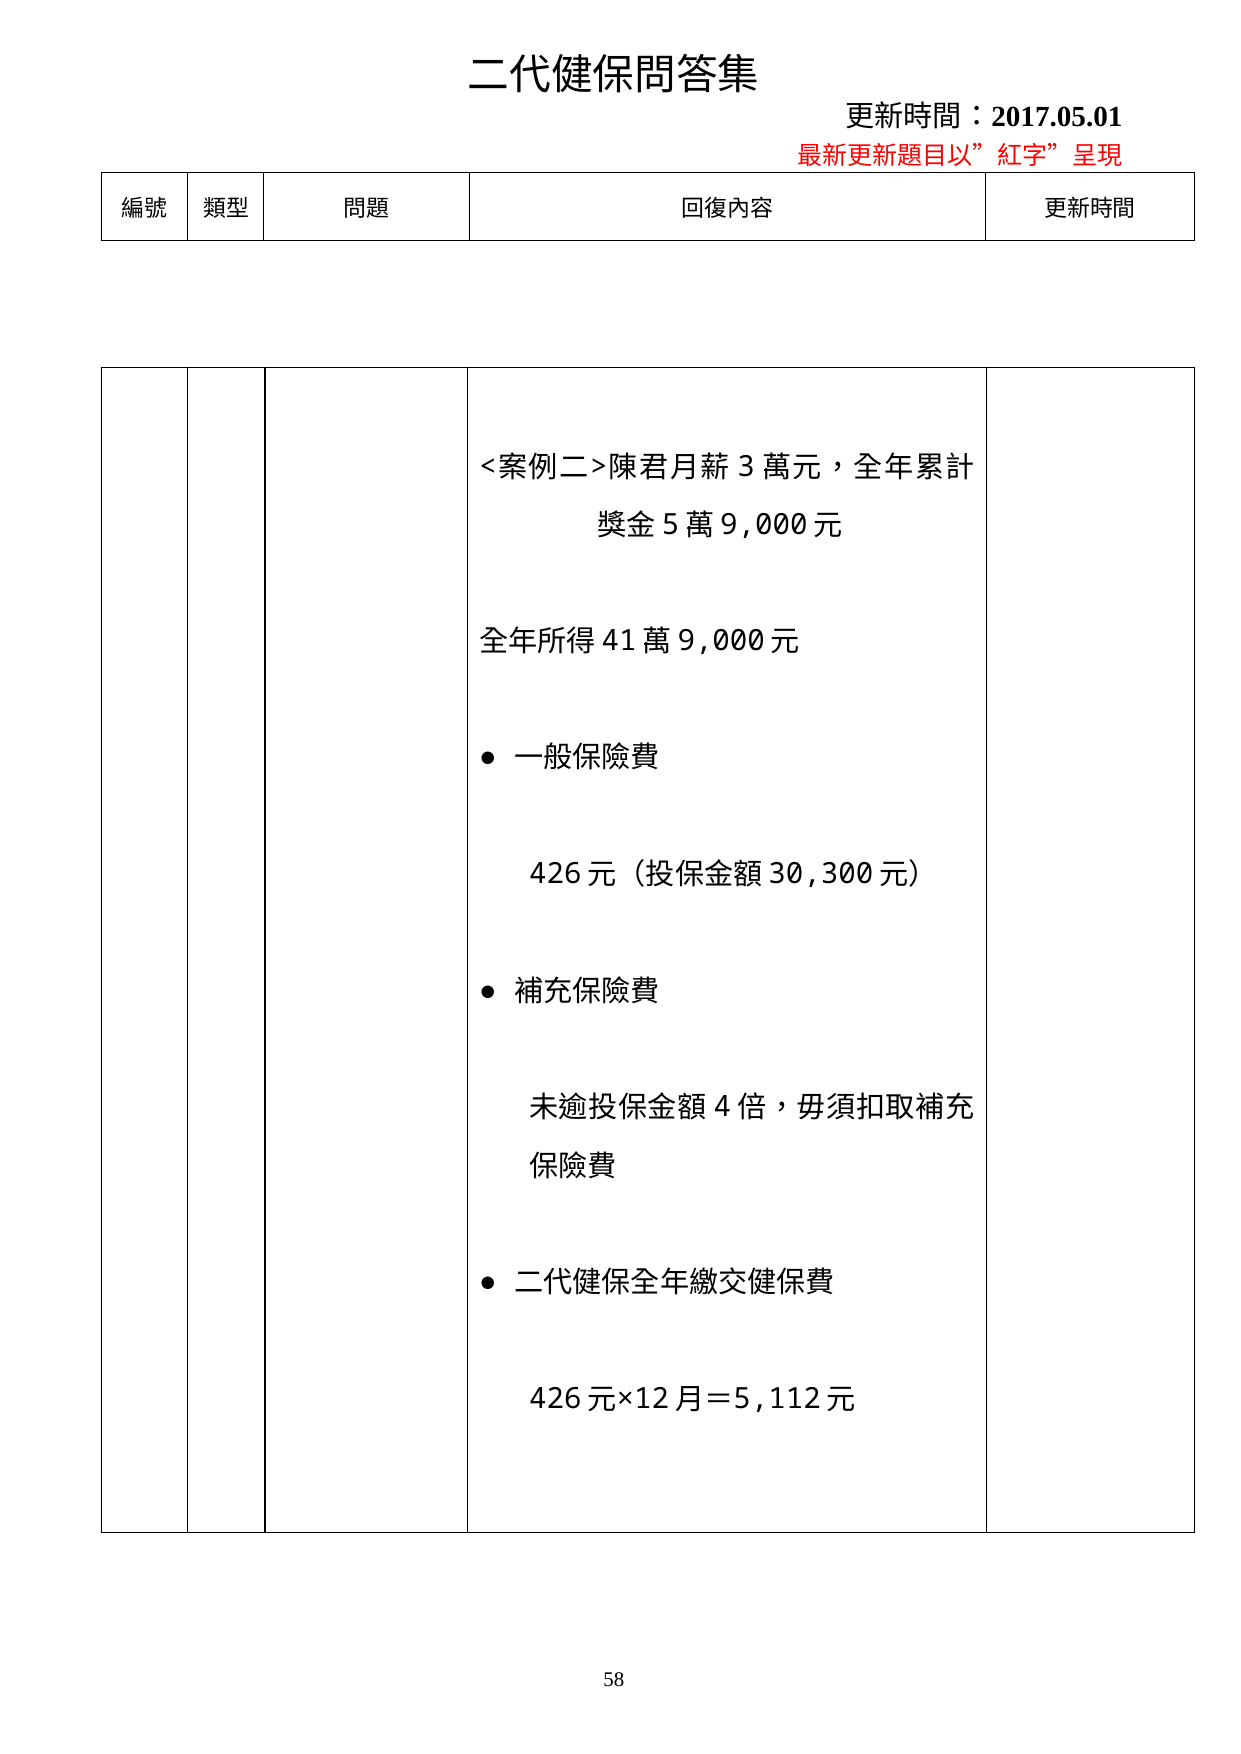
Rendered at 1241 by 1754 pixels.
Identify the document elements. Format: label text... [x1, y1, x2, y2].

table_cell <案例二>陳君月薪3萬元，全年累計獎金5萬9,000元 全年所得41萬9,000元 ● 一般保險費 426元（投保金額30,300元） ● 補充保險費 未逾投保金額4倍，毋須扣取補充保險費 ● 二代健保全年繳交健保費 426元×12月＝5,112元 [468, 368, 986, 1532]
table_cell [188, 368, 264, 1532]
table_cell [266, 368, 467, 1532]
table_cell [987, 368, 1194, 1532]
table_cell [102, 368, 187, 1532]
